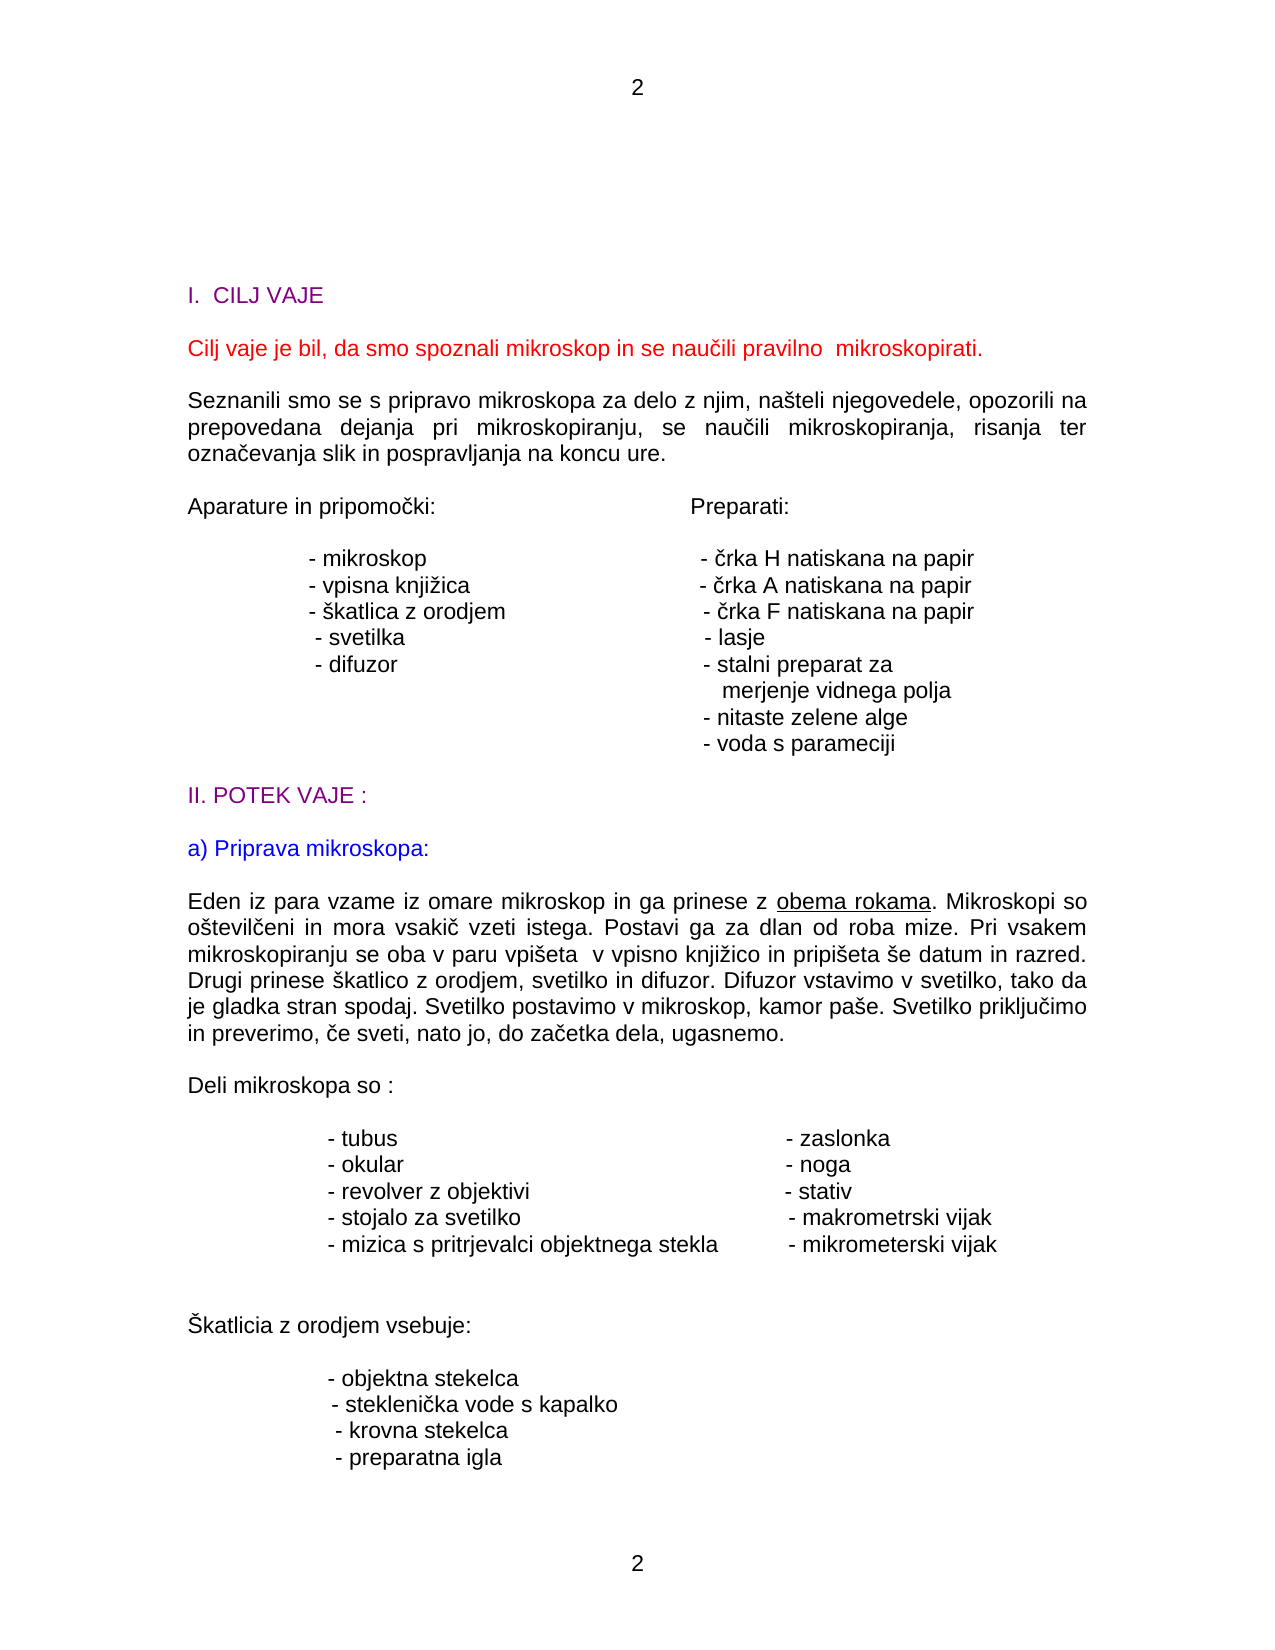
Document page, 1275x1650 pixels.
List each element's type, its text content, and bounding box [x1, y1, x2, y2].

text - okular - noga [187, 1151, 1087, 1178]
text Cilj vaje je bil, da smo spoznali mikroskop in se naučili pravilno mikroskopirati. [187, 334, 1087, 361]
text - preparatna igla [187, 1444, 1087, 1470]
text - stojalo za svetilko - makrometrski vijak [187, 1204, 1087, 1231]
text - revolver z objektivi - stativ [187, 1178, 1087, 1204]
text II. POTEK VAJE : [187, 782, 1087, 809]
text - krovna stekelca [187, 1417, 1087, 1444]
text a) Priprava mikroskopa: [187, 835, 1087, 862]
text - mikroskop - črka H natiskana na papir [187, 545, 1087, 572]
text - objektna stekelca [187, 1365, 1087, 1391]
text - mizica s pritrjevalci objektnega stekla - mikrometerski vijak [187, 1231, 1087, 1257]
text merjenje vidnega polja [187, 677, 1087, 703]
text - tubus - zaslonka [187, 1125, 1087, 1151]
text - vpisna knjižica - črka A natiskana na papir [187, 572, 1087, 598]
text Deli mikroskopa so : [187, 1072, 1087, 1099]
text Eden iz para vzame iz omare mikroskop in ga prinese z obema rokama. Mikroskopi so oštevilčeni in mora vsakič vzeti istega. Postavi ga za dlan od roba mize. Pri vsakem mikroskopiranju se oba v paru vpišeta v vpisno knjižico in pripišeta še datum in razred. Drugi prinese škatlico z orodjem, svetilko in difuzor. Difuzor vstavimo v svetilko, tako da je gladka stran spodaj. Svetilko postavimo v mikroskop, kamor paše. Svetilko priključimo in preverimo, če sveti, nato jo, do začetka dela, ugasnemo. [187, 888, 1087, 1046]
text - difuzor - stalni preparat za [187, 651, 1087, 677]
text Seznanili smo se s pripravo mikroskopa za delo z njim, našteli njegovedele, opozorili na prepovedana dejanja pri mikroskopiranju, se naučili mikroskopiranja, risanja ter označevanja slik in pospravljanja na koncu ure. [187, 387, 1087, 466]
text Aparature in pripomočki: Preparati: [187, 493, 1087, 519]
text Škatlicia z orodjem vsebuje: [187, 1312, 1087, 1338]
text - nitaste zelene alge [187, 703, 1087, 730]
text I. CILJ VAJE [187, 282, 1087, 308]
text - voda s parameciji [187, 730, 1087, 756]
text - škatlica z orodjem - črka F natiskana na papir [187, 598, 1087, 624]
text - steklenička vode s kapalko [187, 1391, 1087, 1417]
text - svetilka - lasje [187, 624, 1087, 651]
